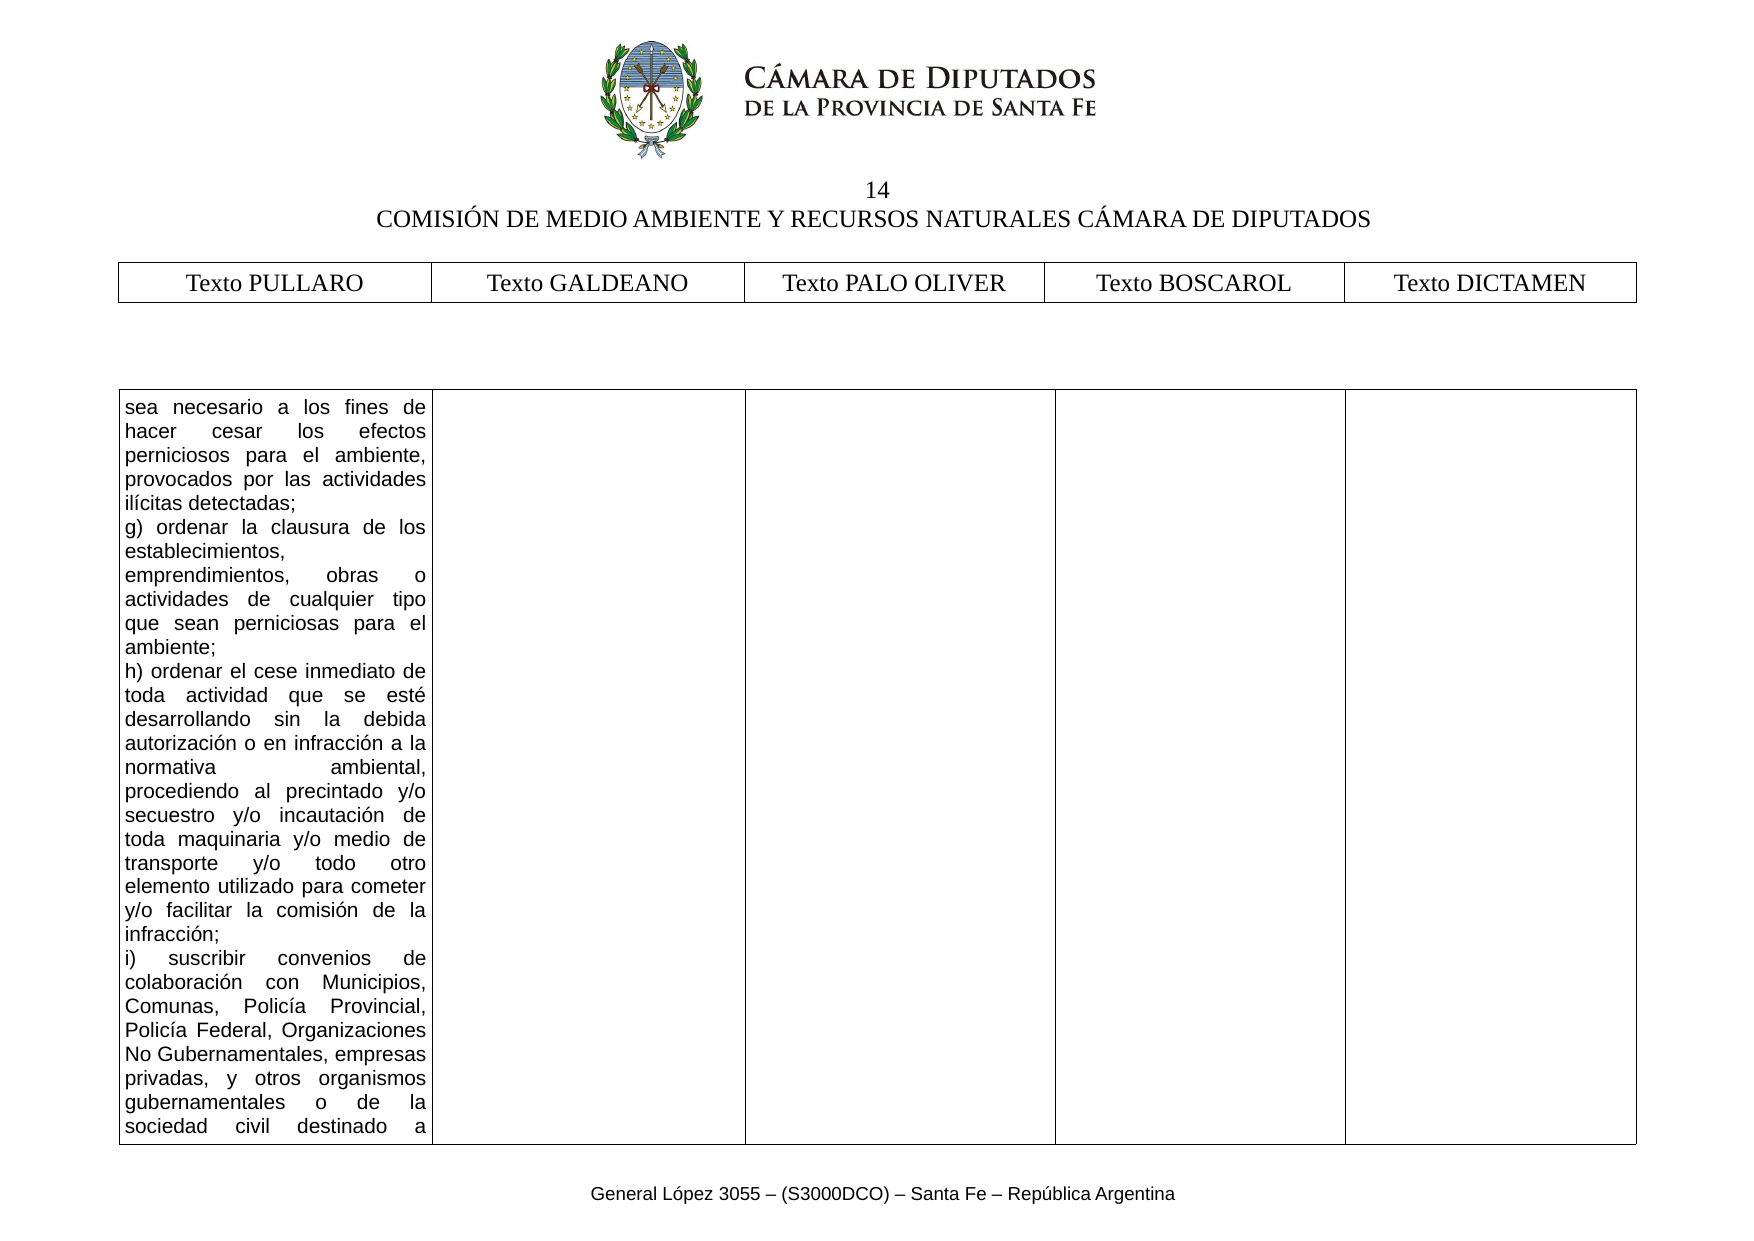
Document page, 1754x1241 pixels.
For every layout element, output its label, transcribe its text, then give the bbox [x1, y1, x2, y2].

table_cell sea necesario a los fines de hacer cesar los efectos perniciosos para el ambiente, provocados por las actividades ilícitas detectadas; g) ordenar la clausura de los establecimientos, emprendimientos, obras o actividades de cualquier tipo que sean perniciosas para el ambiente; h) ordenar el cese inmediato de toda actividad que se esté desarrollando sin la debida autorización o en infracción a la normativa ambiental, procediendo al precintado y/o secuestro y/o incautación de toda maquinaria y/o medio de transporte y/o todo otro elemento utilizado para cometer y/o facilitar la comisión de la infracción; i) suscribir convenios de colaboración con Municipios, Comunas, Policía Provincial, Policía Federal, Organizaciones No Gubernamentales, empresas privadas, y otros organismos gubernamentales o de la sociedad civil destinado a [120, 390, 432, 1143]
table_cell [1056, 390, 1345, 1143]
table_cell [1346, 390, 1636, 1143]
picture [600, 41, 1096, 163]
table_cell [746, 390, 1055, 1143]
table_cell [433, 390, 745, 1143]
